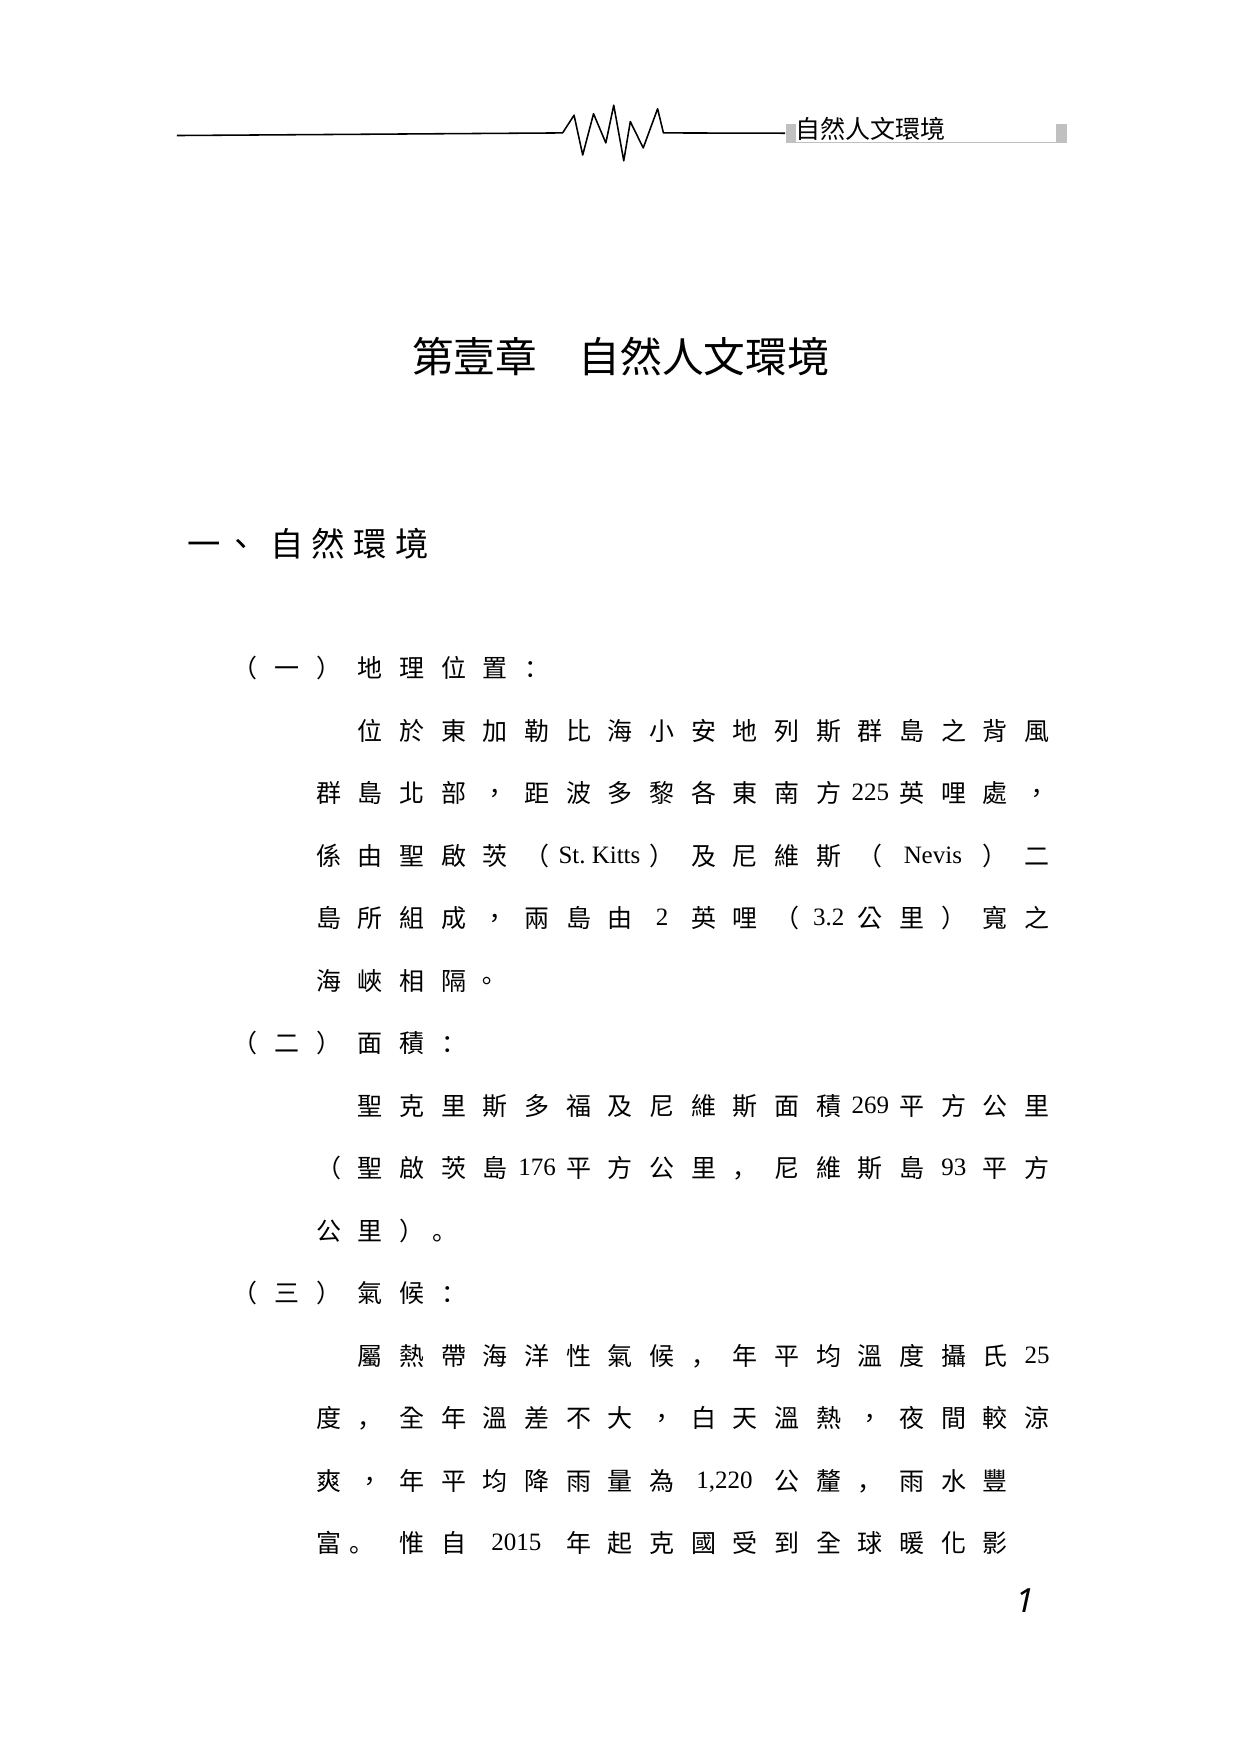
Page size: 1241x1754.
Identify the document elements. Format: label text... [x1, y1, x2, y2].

text （一）地理位置： [207, 625, 1058, 688]
text 一、自然環境 [183, 500, 1058, 563]
text （二）面積： [207, 1000, 1058, 1063]
text 屬熱帶海洋性氣候，年平均溫度攝氏25度，全年溫差不大，白天溫熱，夜間較涼爽，年平均降雨量為1,220公釐，雨水豐富。惟自2015年起克國受到全球暖化影 [281, 1313, 1058, 1563]
text （三）氣候： [207, 1250, 1058, 1313]
text 聖克里斯多福及尼維斯面積269平方公里（聖啟茨島176平方公里，尼維斯島93平方公里）。 [281, 1063, 1058, 1250]
text 第壹章 自然人文環境 [183, 313, 1058, 375]
text 位於東加勒比海小安地列斯群島之背風群島北部，距波多黎各東南方225英哩處，係由聖啟茨（St. Kitts）及尼維斯（Nevis）二島所組成，兩島由2英哩（3.2公里）寬之海峽相隔。 [281, 688, 1058, 1000]
